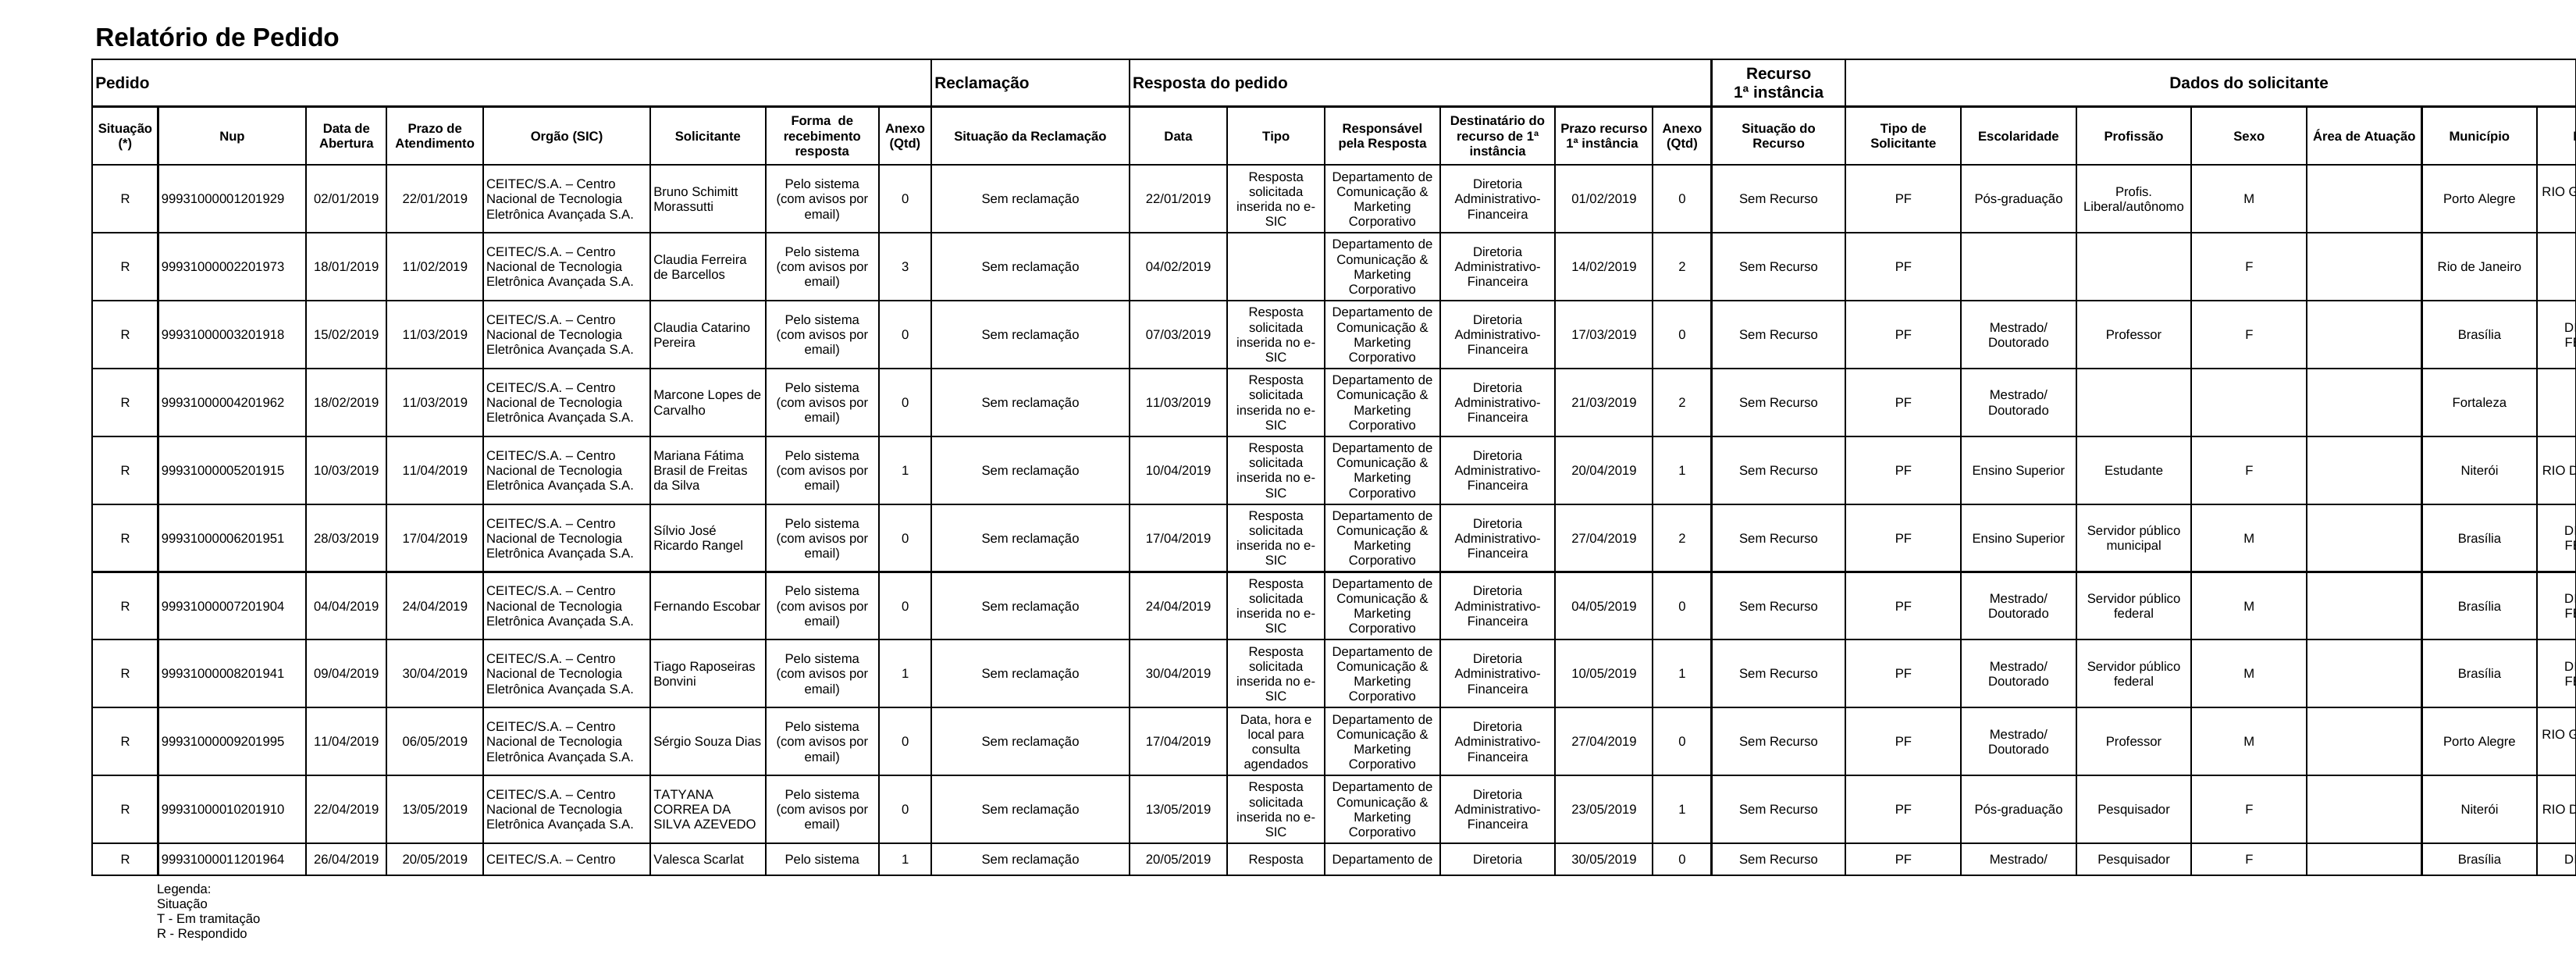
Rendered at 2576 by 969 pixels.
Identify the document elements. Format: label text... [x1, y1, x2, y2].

table_cell Servidor público municipal [2077, 505, 2190, 571]
table_cell 1 [880, 640, 930, 707]
table_header [92, 0, 509, 19]
table_cell 27/04/2019 [1556, 505, 1652, 571]
table_cell Sexo [2192, 108, 2306, 164]
table_cell Sem reclamação [932, 166, 1129, 232]
table_cell Claudia Ferreira de Barcellos [651, 233, 765, 300]
table_cell CEITEC/S.A. – Centro Nacional de Tecnologia Eletrônica Avançada S.A. [484, 708, 649, 775]
table_cell DISTRITO FEDERAL [2538, 640, 2575, 707]
table_cell 1 [1653, 437, 1710, 503]
table_cell Servidor público federal [2077, 640, 2190, 707]
table_cell M [2192, 640, 2306, 707]
table_cell 0 [880, 301, 930, 368]
table_cell 09/04/2019 [307, 640, 386, 707]
table_cell Pelo sistema (com avisos por email) [767, 505, 878, 571]
table_cell 0 [1653, 708, 1710, 775]
table_cell PF [1846, 437, 1960, 503]
table_cell Resposta solicitada inserida no e-SIC [1228, 369, 1324, 436]
table_cell [509, 19, 2576, 55]
table_cell Brasília [2423, 640, 2536, 707]
table_cell Resposta solicitada inserida no e-SIC [1228, 505, 1324, 571]
table_cell 17/04/2019 [387, 505, 482, 571]
table_cell Mariana Fátima Brasil de Freitas da Silva [651, 437, 765, 503]
table_cell F [2192, 844, 2306, 875]
table_cell [2307, 437, 2421, 503]
table_cell Pelo sistema (com avisos por email) [767, 573, 878, 639]
table_cell Sem reclamação [932, 573, 1129, 639]
table_cell 11/04/2019 [307, 708, 386, 775]
table_cell [2538, 233, 2575, 300]
table_cell F [2192, 301, 2306, 368]
table_cell Diretoria Administrativo-Financeira [1441, 166, 1554, 232]
table_cell TATYANA CORREA DA SILVA AZEVEDO [651, 776, 765, 843]
table_cell Diretoria Administrativo-Financeira [1441, 640, 1554, 707]
table_cell Diretoria Administrativo-Financeira [1441, 505, 1554, 571]
table_cell F [2192, 233, 2306, 300]
table_cell [1962, 233, 2076, 300]
table_cell 99931000003201918 [159, 301, 305, 368]
table_cell R [93, 166, 157, 232]
table_cell Bruno Schimitt Morassutti [651, 166, 765, 232]
table_cell Prazo recurso 1ª instância [1556, 108, 1652, 164]
table_cell R [93, 505, 157, 571]
table_cell Valesca Scarlat [651, 844, 765, 875]
table_cell M [2192, 573, 2306, 639]
table_cell 99931000006201951 [159, 505, 305, 571]
table_cell Sem reclamação [932, 505, 1129, 571]
table_cell PF [1846, 708, 1960, 775]
table_cell Departamento de Comunicação & Marketing Corporativo [1325, 233, 1439, 300]
table_cell 0 [880, 708, 930, 775]
table_cell Departamento de Comunicação & Marketing Corporativo [1325, 301, 1439, 368]
table_cell Orgão (SIC) [484, 108, 649, 164]
table_cell 28/03/2019 [307, 505, 386, 571]
table_cell Sem Recurso [1713, 505, 1845, 571]
table_cell M [2192, 166, 2306, 232]
table_cell Brasília [2423, 505, 2536, 571]
table_cell M [2192, 708, 2306, 775]
table_cell 17/04/2019 [1130, 505, 1226, 571]
table_cell 99931000008201941 [159, 640, 305, 707]
table_cell Forma de recebimento resposta [767, 108, 878, 164]
table_cell Sem reclamação [932, 233, 1129, 300]
table_cell 0 [1653, 844, 1710, 875]
table_cell Situação da Reclamação [932, 108, 1129, 164]
table_cell Resposta solicitada inserida no e-SIC [1228, 776, 1324, 843]
table_cell CEITEC/S.A. – Centro Nacional de Tecnologia Eletrônica Avançada S.A. [484, 776, 649, 843]
table_cell 1 [1653, 776, 1710, 843]
table_cell Resposta [1228, 844, 1324, 875]
table_cell [2307, 301, 2421, 368]
table_cell Diretoria [1441, 844, 1554, 875]
table_cell Marcone Lopes de Carvalho [651, 369, 765, 436]
table_cell Data [1130, 108, 1226, 164]
table_cell 22/01/2019 [1130, 166, 1226, 232]
table_cell Pelo sistema (com avisos por email) [767, 301, 878, 368]
table_cell 99931000001201929 [159, 166, 305, 232]
table_cell 22/04/2019 [307, 776, 386, 843]
table_cell Pelo sistema (com avisos por email) [767, 708, 878, 775]
table_cell [2538, 369, 2575, 436]
table_cell PF [1846, 505, 1960, 571]
table_cell 04/05/2019 [1556, 573, 1652, 639]
table_cell Niterói [2423, 437, 2536, 503]
table_cell CEITEC/S.A. – Centro Nacional de Tecnologia Eletrônica Avançada S.A. [484, 301, 649, 368]
table_cell 10/03/2019 [307, 437, 386, 503]
table_cell 99931000007201904 [159, 573, 305, 639]
table_cell Mestrado/ [1962, 844, 2076, 875]
table_cell 0 [880, 166, 930, 232]
table_cell PF [1846, 166, 1960, 232]
table_header Resposta do pedido [1130, 60, 1710, 105]
table_cell Professor [2077, 708, 2190, 775]
table_cell R [93, 708, 157, 775]
table_cell Resposta solicitada inserida no e-SIC [1228, 301, 1324, 368]
table_cell Sem Recurso [1713, 301, 1845, 368]
table_cell DISTRITO FEDERAL [2538, 573, 2575, 639]
table_cell RIO GRANDE DO SUL [2538, 166, 2575, 232]
table_cell 20/05/2019 [387, 844, 482, 875]
table_cell 04/04/2019 [307, 573, 386, 639]
table_cell Diretoria Administrativo-Financeira [1441, 776, 1554, 843]
table_cell CEITEC/S.A. – Centro [484, 844, 649, 875]
table_cell Destinatário do recurso de 1ª instância [1441, 108, 1554, 164]
table_cell Departamento de Comunicação & Marketing Corporativo [1325, 166, 1439, 232]
table_cell RIO GRANDE DO SUL [2538, 708, 2575, 775]
table_cell [92, 55, 509, 59]
table_cell Diretoria Administrativo-Financeira [1441, 708, 1554, 775]
table_cell Ensino Superior [1962, 505, 2076, 571]
table_cell Servidor público federal [2077, 573, 2190, 639]
table_cell Tipo [1228, 108, 1324, 164]
table_cell 15/02/2019 [307, 301, 386, 368]
table_cell Mestrado/Doutorado [1962, 369, 2076, 436]
table_cell PF [1846, 844, 1960, 875]
table_cell 11/03/2019 [1130, 369, 1226, 436]
table_cell [509, 55, 2576, 59]
table_cell R [93, 437, 157, 503]
table_cell Sérgio Souza Dias [651, 708, 765, 775]
table_cell Solicitante [651, 108, 765, 164]
table_cell Sem reclamação [932, 640, 1129, 707]
table_cell Anexo (Qtd) [1653, 108, 1710, 164]
table_cell Sem Recurso [1713, 233, 1845, 300]
table_cell R [93, 776, 157, 843]
table_cell [2307, 573, 2421, 639]
table_cell RIO DE JANEIRO [2538, 776, 2575, 843]
table_cell Pelo sistema [767, 844, 878, 875]
table_cell Departamento de Comunicação & Marketing Corporativo [1325, 573, 1439, 639]
table_cell R [93, 233, 157, 300]
table_cell CEITEC/S.A. – Centro Nacional de Tecnologia Eletrônica Avançada S.A. [484, 573, 649, 639]
table_cell Departamento de Comunicação & Marketing Corporativo [1325, 437, 1439, 503]
table_cell Sem reclamação [932, 437, 1129, 503]
table_cell Profis. Liberal/autônomo [2077, 166, 2190, 232]
table_cell RIO DE JANEIRO [2538, 437, 2575, 503]
table_cell 99931000010201910 [159, 776, 305, 843]
table_cell Diretoria Administrativo-Financeira [1441, 301, 1554, 368]
table_cell Estudante [2077, 437, 2190, 503]
table_cell Mestrado/Doutorado [1962, 301, 2076, 368]
table_cell PF [1846, 233, 1960, 300]
table_cell Escolaridade [1962, 108, 2076, 164]
table_cell Sem Recurso [1713, 776, 1845, 843]
table_cell Porto Alegre [2423, 708, 2536, 775]
table_cell PF [1846, 369, 1960, 436]
table_cell 0 [1653, 166, 1710, 232]
table_cell R [93, 301, 157, 368]
table_cell CEITEC/S.A. – Centro Nacional de Tecnologia Eletrônica Avançada S.A. [484, 640, 649, 707]
table_cell Resposta solicitada inserida no e-SIC [1228, 166, 1324, 232]
table_cell Mestrado/Doutorado [1962, 640, 2076, 707]
table_cell [2307, 505, 2421, 571]
table_cell Rio de Janeiro [2423, 233, 2536, 300]
table_cell Sem reclamação [932, 708, 1129, 775]
table_cell Pós-graduação [1962, 776, 2076, 843]
table_cell Departamento de Comunicação & Marketing Corporativo [1325, 369, 1439, 436]
table_cell 30/04/2019 [387, 640, 482, 707]
table_cell 18/01/2019 [307, 233, 386, 300]
table_cell 26/04/2019 [307, 844, 386, 875]
table_cell 10/05/2019 [1556, 640, 1652, 707]
table_cell Pelo sistema (com avisos por email) [767, 166, 878, 232]
table_header Reclamação [932, 60, 1129, 105]
table_cell [2307, 776, 2421, 843]
table_cell 30/04/2019 [1130, 640, 1226, 707]
table_header Recurso 1ª instância [1713, 60, 1845, 105]
table_cell Profissão [2077, 108, 2190, 164]
table_cell 17/03/2019 [1556, 301, 1652, 368]
table_cell Sílvio José Ricardo Rangel [651, 505, 765, 571]
table_cell R [93, 640, 157, 707]
table_cell 20/04/2019 [1556, 437, 1652, 503]
table_cell 11/03/2019 [387, 369, 482, 436]
table_cell Sem Recurso [1713, 166, 1845, 232]
table_cell Data, hora e local para consulta agendados [1228, 708, 1324, 775]
table_cell Sem Recurso [1713, 708, 1845, 775]
table_cell Ensino Superior [1962, 437, 2076, 503]
table_cell Município [2423, 108, 2536, 164]
table_cell 11/04/2019 [387, 437, 482, 503]
table_cell 99931000011201964 [159, 844, 305, 875]
table_cell Resposta solicitada inserida no e-SIC [1228, 437, 1324, 503]
table_cell Pelo sistema (com avisos por email) [767, 233, 878, 300]
table_cell Brasília [2423, 573, 2536, 639]
table_cell 2 [1653, 505, 1710, 571]
table_cell Departamento de Comunicação & Marketing Corporativo [1325, 640, 1439, 707]
table_header Relatório de Pedido [92, 19, 509, 55]
table_cell 99931000002201973 [159, 233, 305, 300]
table_cell 2 [1653, 233, 1710, 300]
table_cell Pós-graduação [1962, 166, 2076, 232]
table_cell 13/05/2019 [387, 776, 482, 843]
table_cell 11/03/2019 [387, 301, 482, 368]
table_cell 04/02/2019 [1130, 233, 1226, 300]
table_cell [2307, 369, 2421, 436]
table_cell [2192, 369, 2306, 436]
table_cell Tipo de Solicitante [1846, 108, 1960, 164]
table_cell PF [1846, 640, 1960, 707]
table_cell 07/03/2019 [1130, 301, 1226, 368]
table_cell [2077, 233, 2190, 300]
table_cell Departamento de Comunicação & Marketing Corporativo [1325, 505, 1439, 571]
table_header Pedido [93, 60, 930, 105]
table_cell F [2192, 776, 2306, 843]
table_cell Sem Recurso [1713, 573, 1845, 639]
table_cell Sem Recurso [1713, 437, 1845, 503]
table_cell Responsável pela Resposta [1325, 108, 1439, 164]
table_cell CEITEC/S.A. – Centro Nacional de Tecnologia Eletrônica Avançada S.A. [484, 233, 649, 300]
table_cell 99931000009201995 [159, 708, 305, 775]
table_cell Pesquisador [2077, 776, 2190, 843]
table_cell 21/03/2019 [1556, 369, 1652, 436]
table_cell [2307, 844, 2421, 875]
table_cell Prazo de Atendimento [387, 108, 482, 164]
table_cell [2307, 233, 2421, 300]
table_cell Situação (*) [93, 108, 157, 164]
table_cell Brasília [2423, 301, 2536, 368]
table_cell Resposta solicitada inserida no e-SIC [1228, 640, 1324, 707]
table_cell CEITEC/S.A. – Centro Nacional de Tecnologia Eletrônica Avançada S.A. [484, 437, 649, 503]
table_cell 1 [880, 844, 930, 875]
table_cell 17/04/2019 [1130, 708, 1226, 775]
table_cell Nup [159, 108, 305, 164]
table_cell Diretoria Administrativo-Financeira [1441, 437, 1554, 503]
table_cell 1 [1653, 640, 1710, 707]
table_cell R [93, 844, 157, 875]
table_cell Brasília [2423, 844, 2536, 875]
table_cell 01/02/2019 [1556, 166, 1652, 232]
table_cell 22/01/2019 [387, 166, 482, 232]
table_cell Diretoria Administrativo-Financeira [1441, 233, 1554, 300]
table_cell DISTRITO FEDERAL [2538, 505, 2575, 571]
table_cell 23/05/2019 [1556, 776, 1652, 843]
table_cell Niterói [2423, 776, 2536, 843]
table_cell Pelo sistema (com avisos por email) [767, 640, 878, 707]
table_cell CEITEC/S.A. – Centro Nacional de Tecnologia Eletrônica Avançada S.A. [484, 166, 649, 232]
table_cell 02/01/2019 [307, 166, 386, 232]
table_cell Anexo (Qtd) [880, 108, 930, 164]
table_cell 11/02/2019 [387, 233, 482, 300]
table_cell Sem reclamação [932, 844, 1129, 875]
table_cell Resposta solicitada inserida no e-SIC [1228, 573, 1324, 639]
table_cell [1228, 233, 1324, 300]
table_cell Sem reclamação [932, 776, 1129, 843]
table_cell 1 [880, 437, 930, 503]
table_cell 18/02/2019 [307, 369, 386, 436]
table_cell 0 [880, 369, 930, 436]
table_cell Pelo sistema (com avisos por email) [767, 369, 878, 436]
table_cell Diretoria Administrativo-Financeira [1441, 369, 1554, 436]
table_cell 13/05/2019 [1130, 776, 1226, 843]
table_cell Mestrado/Doutorado [1962, 573, 2076, 639]
table_cell R [93, 573, 157, 639]
table_cell 14/02/2019 [1556, 233, 1652, 300]
table_cell Tiago Raposeiras Bonvini [651, 640, 765, 707]
table_cell 0 [880, 573, 930, 639]
table_cell [2307, 640, 2421, 707]
table_cell Data de Abertura [307, 108, 386, 164]
table_cell PF [1846, 573, 1960, 639]
table_cell 2 [1653, 369, 1710, 436]
table_cell F [2192, 437, 2306, 503]
table_cell [2307, 166, 2421, 232]
table_cell Sem reclamação [932, 369, 1129, 436]
table_cell Fortaleza [2423, 369, 2536, 436]
table_cell CEITEC/S.A. – Centro Nacional de Tecnologia Eletrônica Avançada S.A. [484, 505, 649, 571]
table_cell 0 [880, 505, 930, 571]
table_cell Departamento de [1325, 844, 1439, 875]
table_cell 99931000005201915 [159, 437, 305, 503]
table_cell 0 [1653, 301, 1710, 368]
table_cell 20/05/2019 [1130, 844, 1226, 875]
table_cell [2307, 708, 2421, 775]
table_cell Pelo sistema (com avisos por email) [767, 437, 878, 503]
table_cell 10/04/2019 [1130, 437, 1226, 503]
table_cell Pesquisador [2077, 844, 2190, 875]
table_header [509, 0, 2576, 19]
table_cell 3 [880, 233, 930, 300]
table_cell 24/04/2019 [1130, 573, 1226, 639]
table_cell R [93, 369, 157, 436]
table_cell Sem reclamação [932, 301, 1129, 368]
table_cell Sem Recurso [1713, 844, 1845, 875]
table_header Dados do solicitante [1846, 60, 2575, 105]
table_cell 0 [880, 776, 930, 843]
table_cell 0 [1653, 573, 1710, 639]
table_cell Porto Alegre [2423, 166, 2536, 232]
table_cell Pelo sistema (com avisos por email) [767, 776, 878, 843]
table_cell DISTRITO FEDERAL [2538, 301, 2575, 368]
table_cell Sem Recurso [1713, 369, 1845, 436]
table_cell Mestrado/Doutorado [1962, 708, 2076, 775]
table_cell 06/05/2019 [387, 708, 482, 775]
table_cell Situação do Recurso [1713, 108, 1845, 164]
table_cell 99931000004201962 [159, 369, 305, 436]
table_cell DISTRITO FEDERAL [2538, 844, 2575, 875]
table_cell Área de Atuação [2307, 108, 2421, 164]
table_cell 24/04/2019 [387, 573, 482, 639]
table_cell M [2192, 505, 2306, 571]
table_cell Sem Recurso [1713, 640, 1845, 707]
table_cell Estado [2538, 108, 2575, 164]
table_cell Departamento de Comunicação & Marketing Corporativo [1325, 708, 1439, 775]
table_cell 30/05/2019 [1556, 844, 1652, 875]
table_cell Fernando Escobar [651, 573, 765, 639]
table_cell PF [1846, 301, 1960, 368]
table_cell PF [1846, 776, 1960, 843]
table_cell Professor [2077, 301, 2190, 368]
table_cell CEITEC/S.A. – Centro Nacional de Tecnologia Eletrônica Avançada S.A. [484, 369, 649, 436]
table_cell Diretoria Administrativo-Financeira [1441, 573, 1554, 639]
table_cell Departamento de Comunicação & Marketing Corporativo [1325, 776, 1439, 843]
table_cell Claudia Catarino Pereira [651, 301, 765, 368]
table_cell [2077, 369, 2190, 436]
table_cell 27/04/2019 [1556, 708, 1652, 775]
